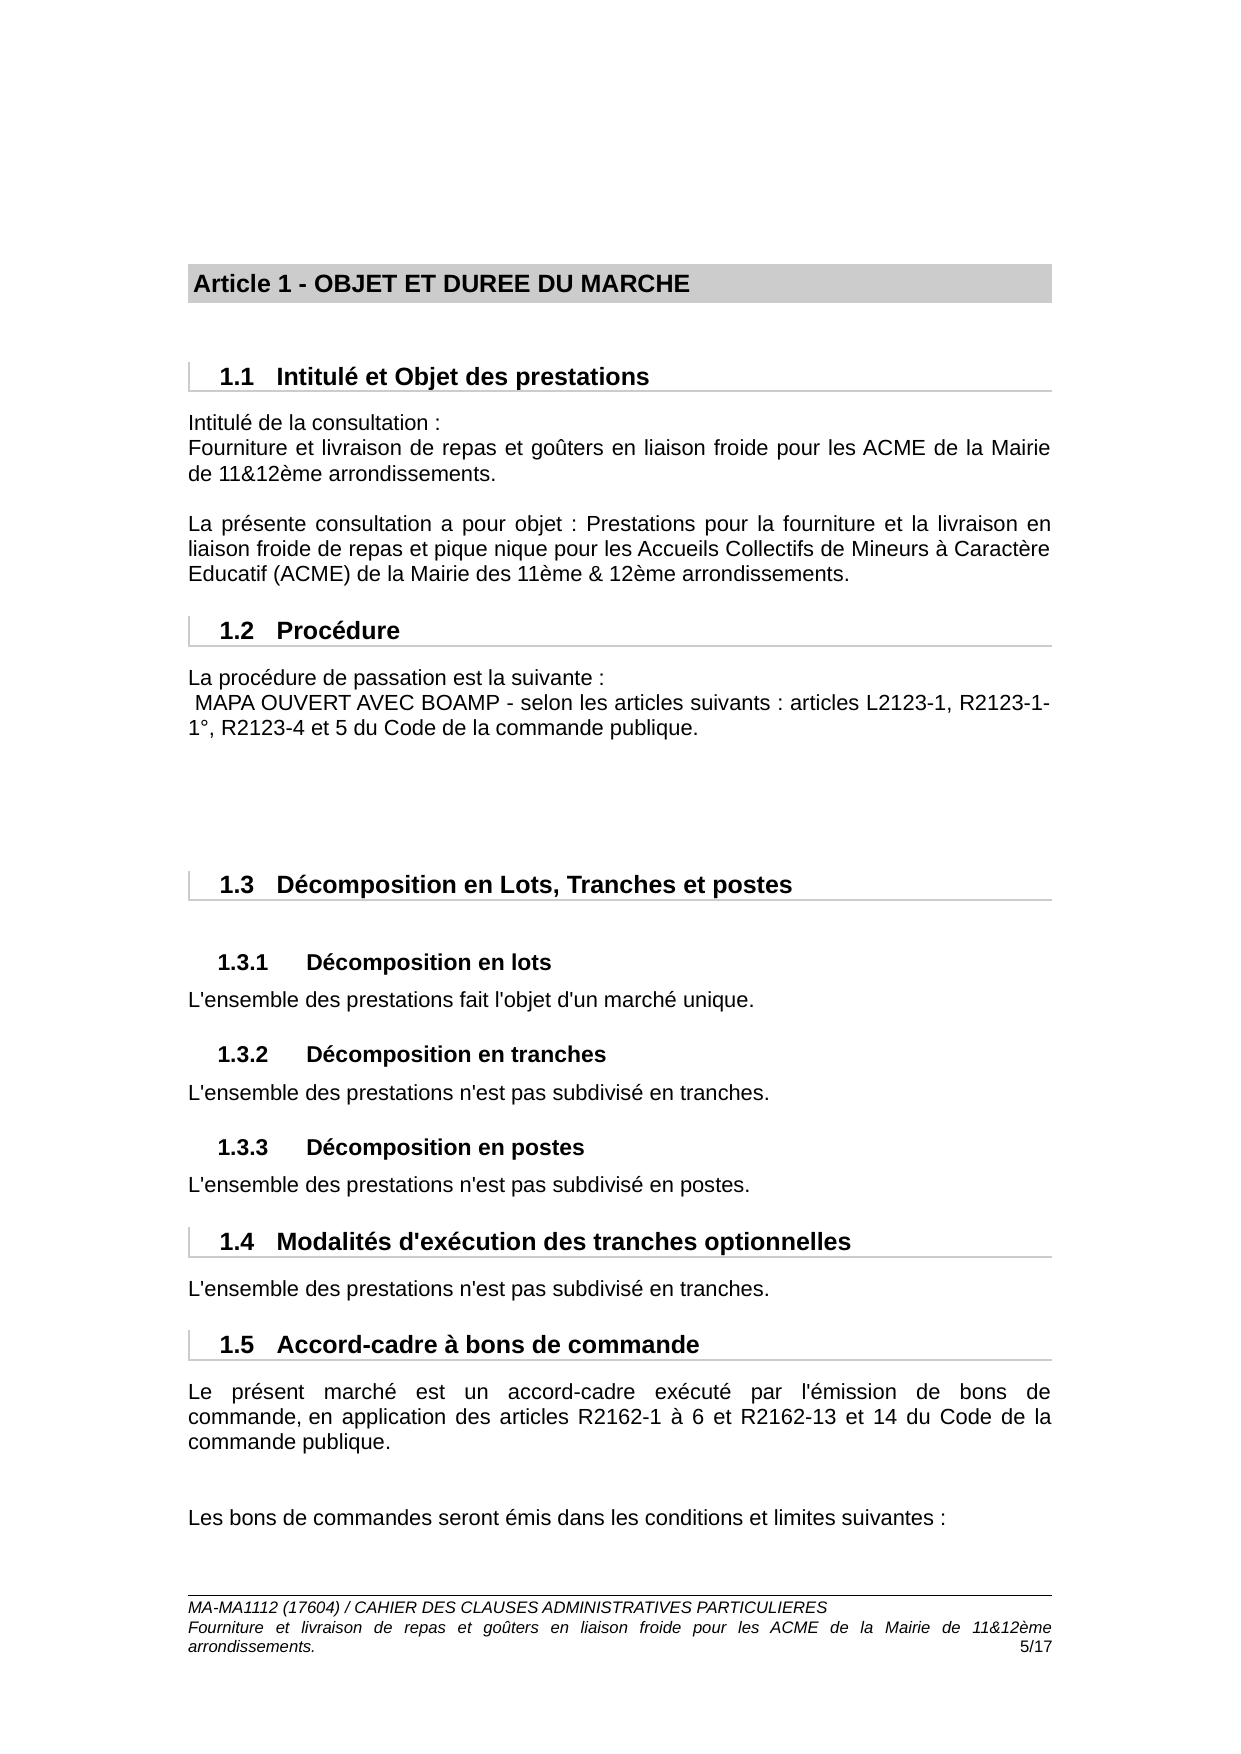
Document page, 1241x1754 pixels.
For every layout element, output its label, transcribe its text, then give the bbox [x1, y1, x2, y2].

subtitle Intitulé et Objet des prestations [190, 362, 1052, 390]
subtitle Décomposition en postes [188, 1134, 1052, 1161]
text Fourniture et livraison de repas et goûters en liaison froide pour les ACME de la Mairie de 11&12ème arrondissements. [188, 435, 1052, 486]
text Le présent marché est un accord-cadre exécuté par l'émission de bons de commande, en application des articles R2162-1 à 6 et R2162-13 et 14 du Code de la commande publique. [188, 1379, 1052, 1454]
text Les bons de commandes seront émis dans les conditions et limites suivantes : [188, 1505, 1052, 1530]
text MAPA OUVERT AVEC BOAMP - selon les articles suivants : articles L2123-1, R2123-1-1°, R2123-4 et 5 du Code de la commande publique. [188, 690, 1052, 740]
text L'ensemble des prestations fait l'objet d'un marché unique. [188, 987, 1052, 1012]
text L'ensemble des prestations n'est pas subdivisé en tranches. [188, 1276, 1052, 1301]
subtitle Accord-cadre à bons de commande [190, 1330, 1052, 1359]
subtitle Modalités d'exécution des tranches optionnelles [190, 1227, 1052, 1256]
text Intitulé de la consultation : [188, 410, 1052, 435]
subtitle Décomposition en lots [188, 948, 1052, 975]
subtitle OBJET ET DUREE DU MARCHE [190, 266, 1050, 300]
subtitle Décomposition en tranches [188, 1041, 1052, 1068]
text La présente consultation a pour objet : Prestations pour la fourniture et la livraison en liaison froide de repas et pique nique pour les Accueils Collectifs de Mineurs à Caractère Educatif (ACME) de la Mairie des 11ème & 12ème arrondissements. [188, 511, 1052, 587]
text La procédure de passation est la suivante : [188, 664, 1052, 690]
text L'ensemble des prestations n'est pas subdivisé en postes. [188, 1172, 1052, 1197]
subtitle Décomposition en Lots, Tranches et postes [190, 871, 1052, 899]
text L'ensemble des prestations n'est pas subdivisé en tranches. [188, 1079, 1052, 1105]
subtitle Procédure [190, 616, 1052, 645]
